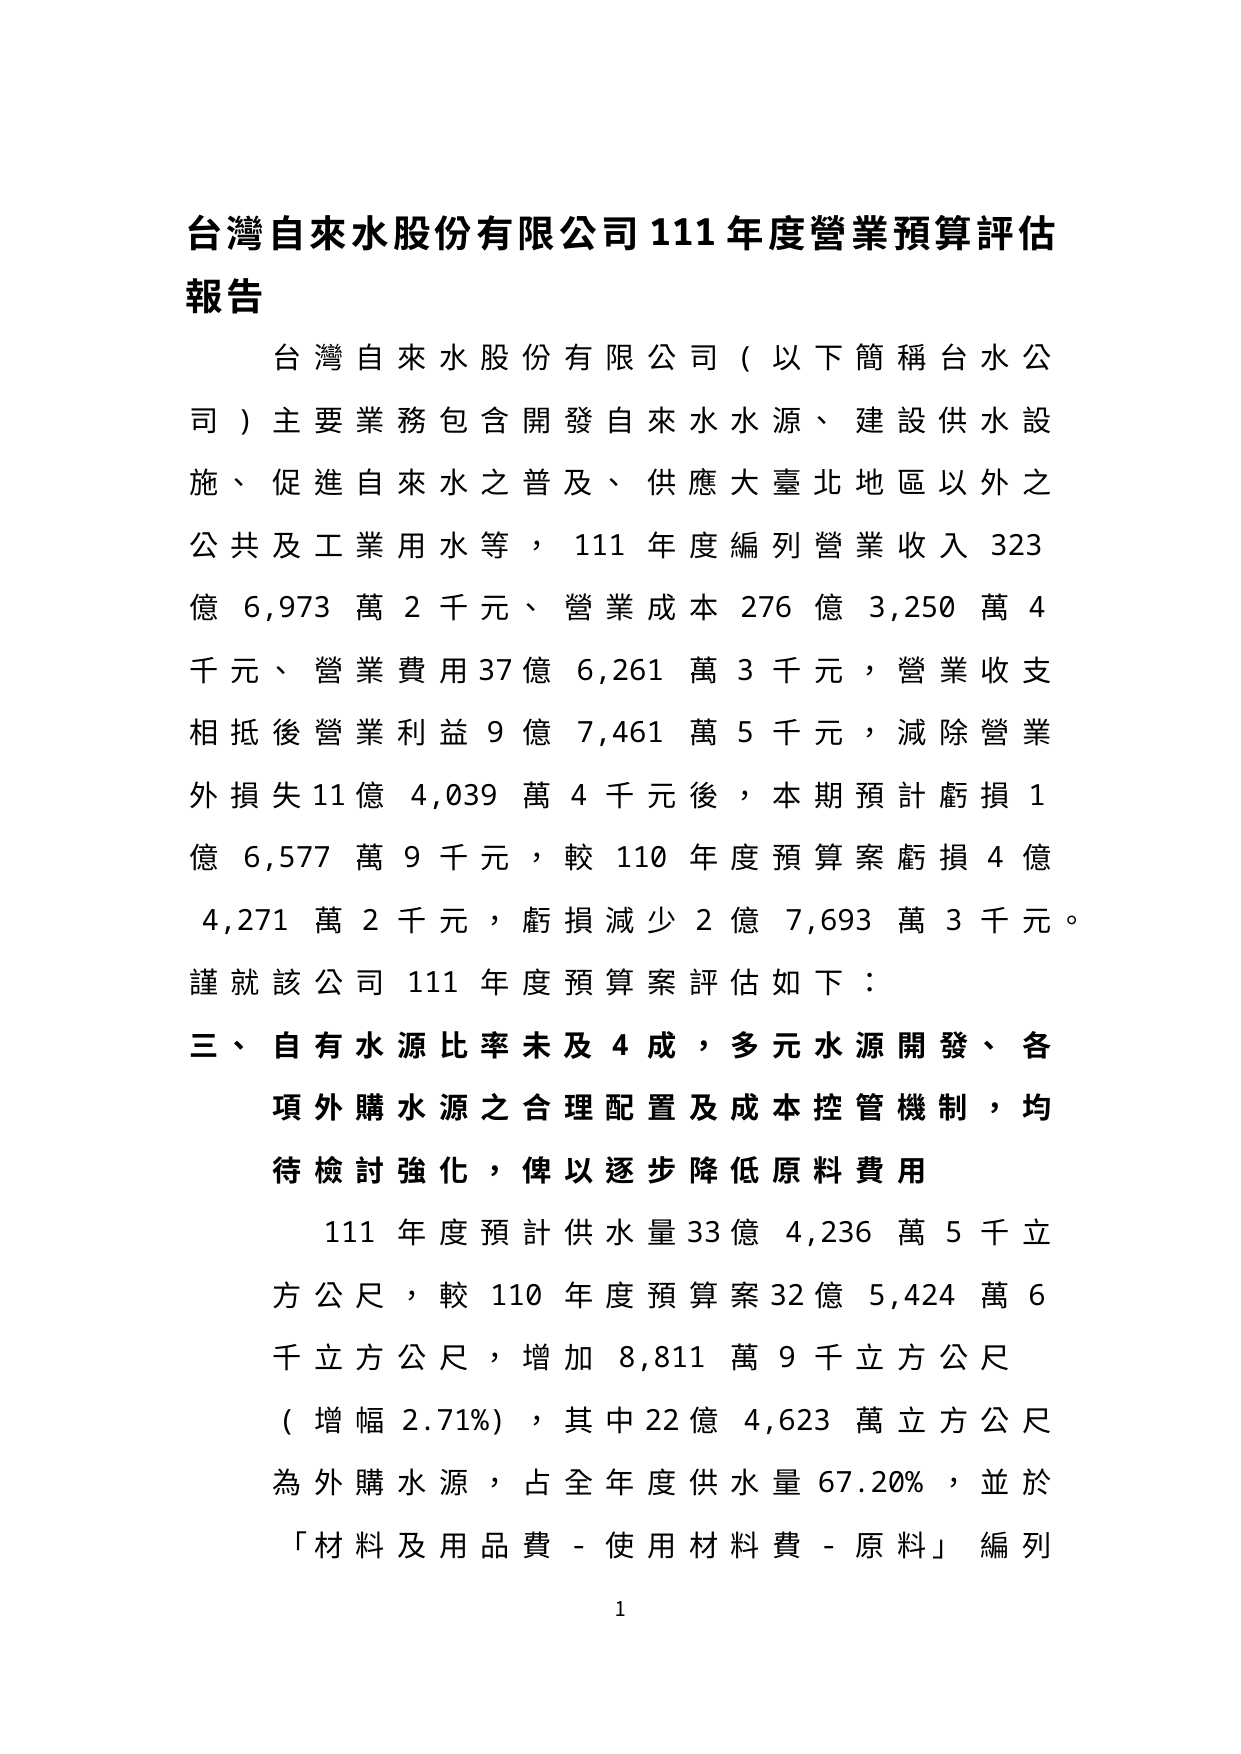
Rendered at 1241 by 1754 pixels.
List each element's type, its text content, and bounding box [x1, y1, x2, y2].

text 台灣自來水股份有限公司111年度營業預算評估報告 [183, 189, 1058, 314]
text 111年度預計供水量33億4,236萬5千立方公尺，較110年度預算案32億5,424萬6千立方公尺，增加8,811萬9千立方公尺(增幅2.71%)，其中22億4,623萬立方公尺為外購水源，占全年度供水量67.20%，並於「材料及用品費-使用材料費-原料」編列 [242, 1189, 1058, 1564]
text 三、自有水源比率未及4成，多元水源開發、各項外購水源之合理配置及成本控管機制，均待檢討強化，俾以逐步降低原料費用 [183, 1002, 1058, 1189]
text 台灣自來水股份有限公司(以下簡稱台水公司)主要業務包含開發自來水水源、建設供水設施、促進自來水之普及、供應大臺北地區以外之公共及工業用水等，111年度編列營業收入323億6,973萬2千元、營業成本276億3,250萬4千元、營業費用37億6,261萬3千元，營業收支相抵後營業利益9億7,461萬5千元，減除營業外損失11億4,039萬4千元後，本期預計虧損1億6,577萬9千元，較110年度預算案虧損4億4,271萬2千元，虧損減少2億7,693萬3千元。謹就該公司111年度預算案評估如下： [183, 314, 1058, 1002]
